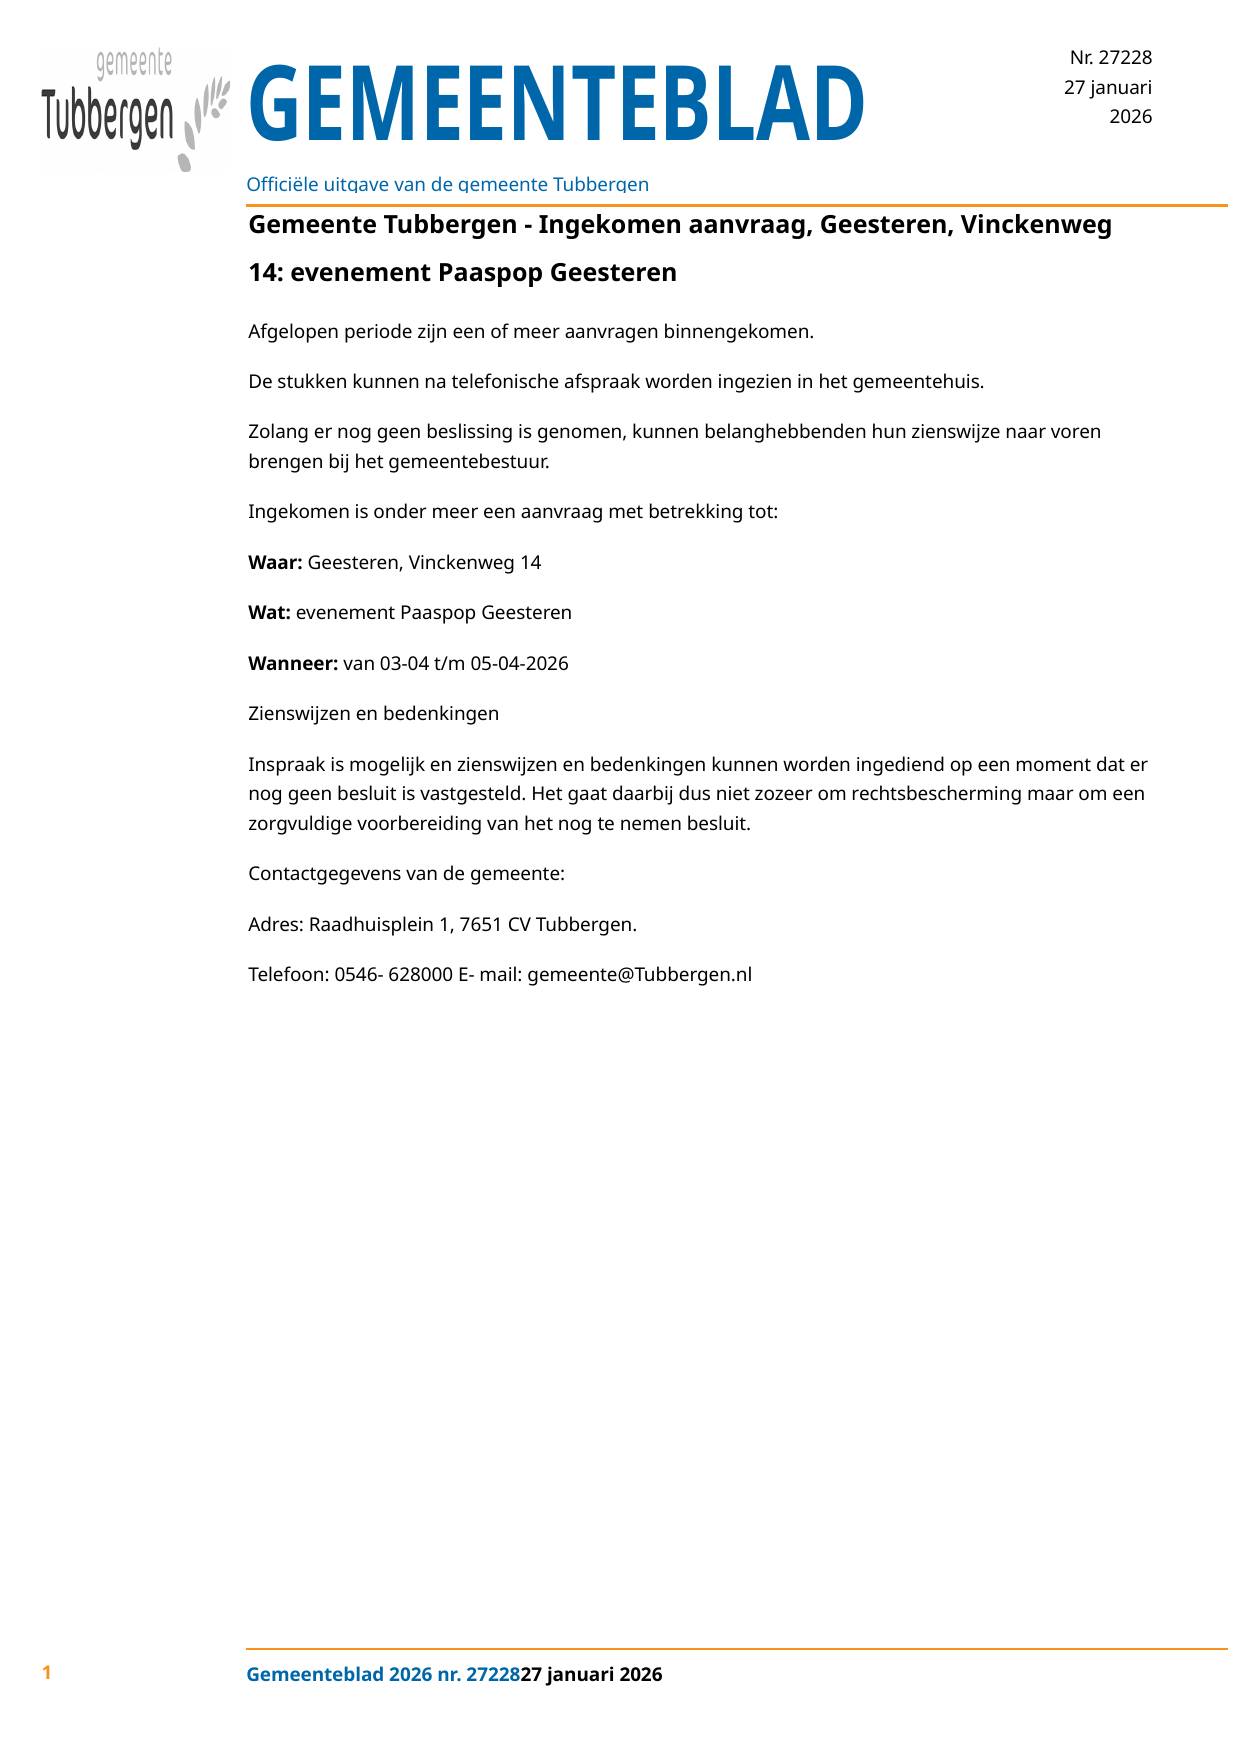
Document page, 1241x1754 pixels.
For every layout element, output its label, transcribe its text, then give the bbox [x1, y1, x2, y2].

text Contactgegevens van de gemeente: [248, 860, 1152, 886]
text Gemeente Tubbergen - Ingekomen aanvraag, Geesteren, Vinckenweg 14: evenement Paaspop Geesteren [248, 207, 1152, 288]
picture [41, 47, 231, 172]
text Inspraak is mogelijk en zienswijzen en bedenkingen kunnen worden ingediend op een moment dat er nog geen besluit is vastgesteld. Het gaat daarbij dus niet zozeer om rechtsbescherming maar om een zorgvuldige voorbereiding van het nog te nemen besluit. [248, 751, 1152, 836]
text Zolang er nog geen beslissing is genomen, kunnen belanghebbenden hun zienswijze naar voren brengen bij het gemeentebestuur. [248, 419, 1152, 474]
text Ingekomen is onder meer een aanvraag met betrekking tot: [248, 499, 1152, 524]
text Telefoon: 0546- 628000 E- mail: gemeente@Tubbergen.nl [248, 961, 1152, 987]
text Afgelopen periode zijn een of meer aanvragen binnengekomen. [248, 318, 1152, 344]
text Adres: Raadhuisplein 1, 7651 CV Tubbergen. [248, 911, 1152, 937]
text Wanneer: van 03-04 t/m 05-04-2026 [248, 650, 1152, 676]
text Zienswijzen en bedenkingen [248, 700, 1152, 726]
text Waar: Geesteren, Vinckenweg 14 [248, 549, 1152, 575]
text Wat: evenement Paaspop Geesteren [248, 599, 1152, 625]
text De stukken kunnen na telefonische afspraak worden ingezien in het gemeentehuis. [248, 368, 1152, 394]
